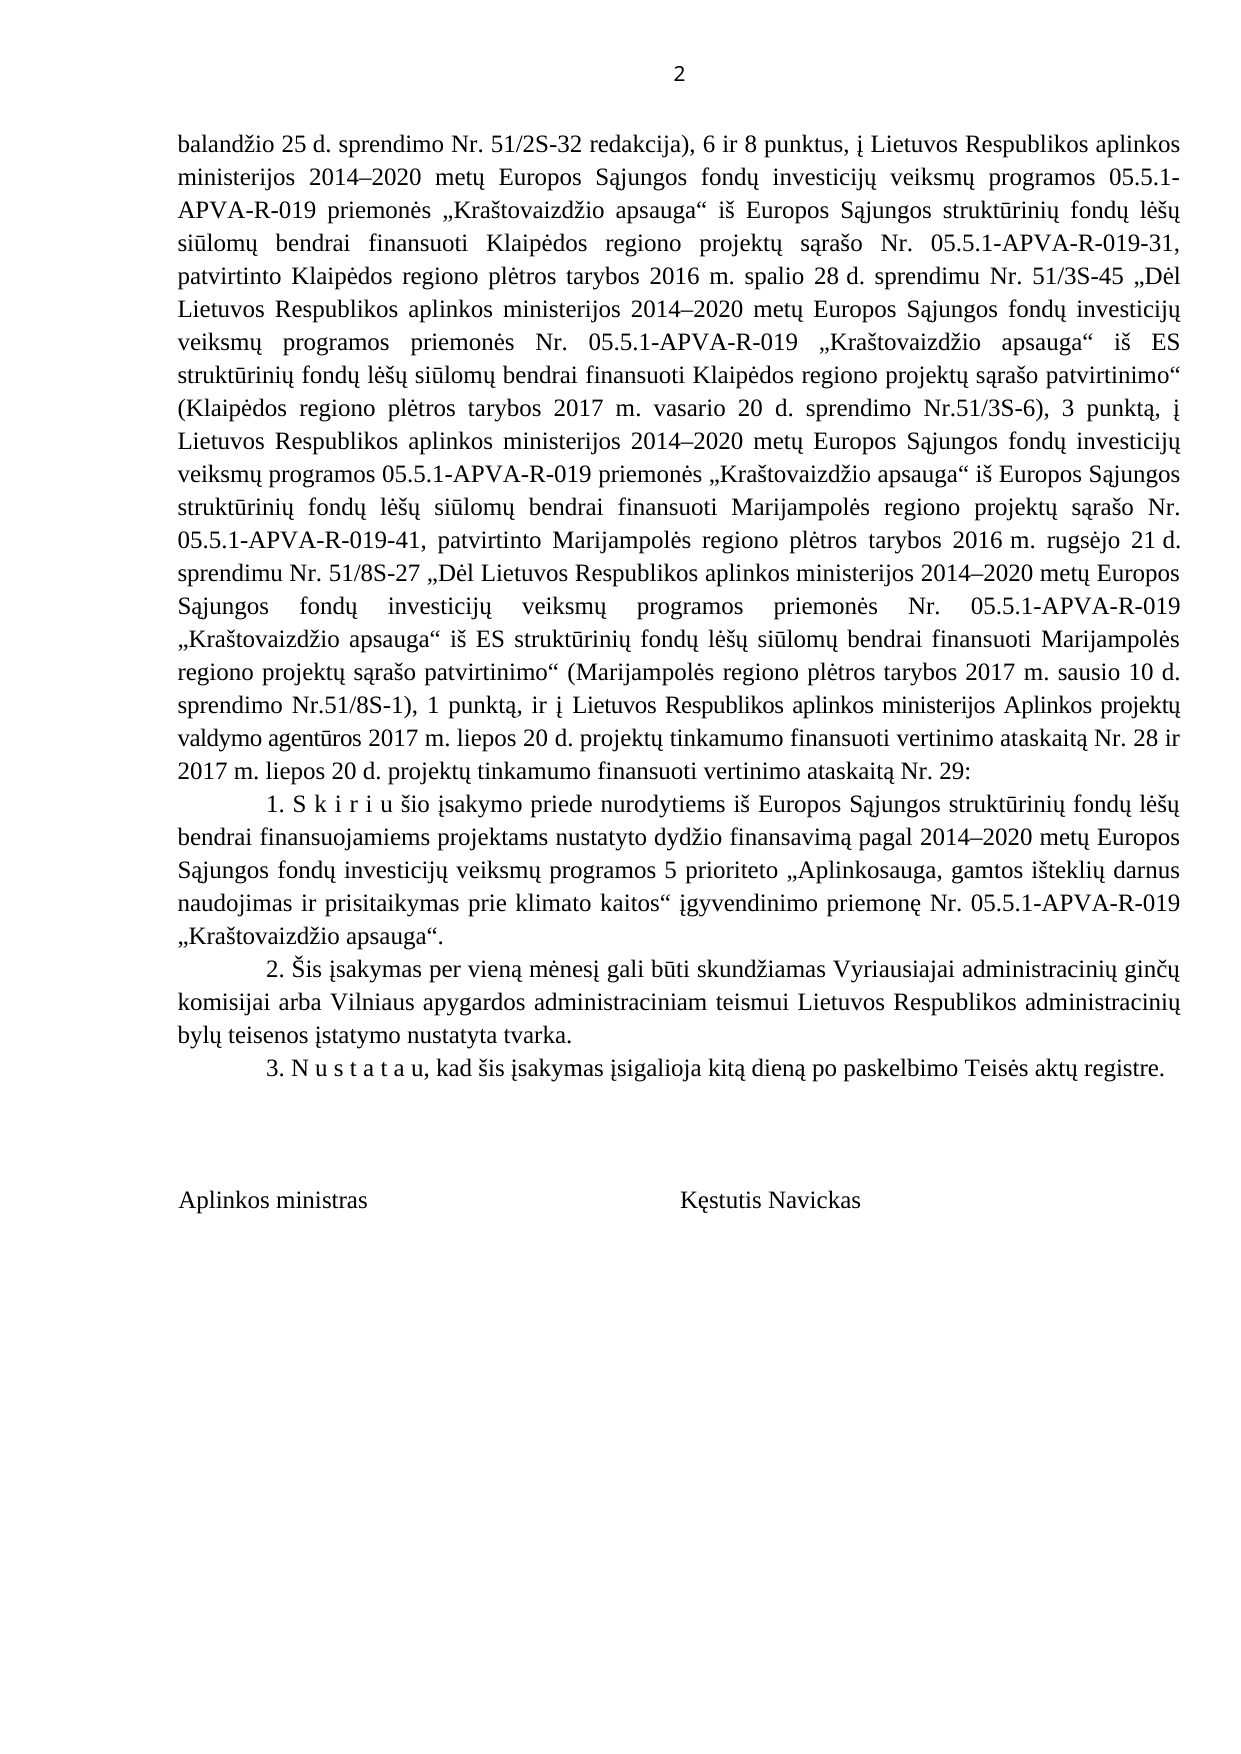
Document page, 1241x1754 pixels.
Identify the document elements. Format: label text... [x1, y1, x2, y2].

text Aplinkos ministras Kęstutis Navickas [178, 1185, 1178, 1214]
text 2. Šis įsakymas per vieną mėnesį gali būti skundžiamas Vyriausiajai administracinių ginčų komisijai arba Vilniaus apygardos administraciniam teismui Lietuvos Respublikos administracinių bylų teisenos įstatymo nustatyta tvarka. [177, 954, 1181, 1049]
text balandžio 25 d. sprendimo Nr. 51/2S-32 redakcija), 6 ir 8 punktus, į Lietuvos Respublikos aplinkos ministerijos 2014–2020 metų Europos Sąjungos fondų investicijų veiksmų programos 05.5.1-APVA-R-019 priemonės „Kraštovaizdžio apsauga“ iš Europos Sąjungos struktūrinių fondų lėšų siūlomų bendrai finansuoti Klaipėdos regiono projektų sąrašo Nr. 05.5.1-APVA-R-019-31, patvirtinto Klaipėdos regiono plėtros tarybos 2016 m. spalio 28 d. sprendimu Nr. 51/3S-45 „Dėl Lietuvos Respublikos aplinkos ministerijos 2014–2020 metų Europos Sąjungos fondų investicijų veiksmų programos priemonės Nr. 05.5.1-APVA-R-019 „Kraštovaizdžio apsauga“ iš ES struktūrinių fondų lėšų siūlomų bendrai finansuoti Klaipėdos regiono projektų sąrašo patvirtinimo“ (Klaipėdos regiono plėtros tarybos 2017 m. vasario 20 d. sprendimo Nr.51/3S-6), 3 punktą, į Lietuvos Respublikos aplinkos ministerijos 2014–2020 metų Europos Sąjungos fondų investicijų veiksmų programos 05.5.1-APVA-R-019 priemonės „Kraštovaizdžio apsauga“ iš Europos Sąjungos struktūrinių fondų lėšų siūlomų bendrai finansuoti Marijampolės regiono projektų sąrašo Nr. 05.5.1-APVA-R-019-41, patvirtinto Marijampolės regiono plėtros tarybos 2016 m. rugsėjo 21 d. sprendimu Nr. 51/8S-27 „Dėl Lietuvos Respublikos aplinkos ministerijos 2014–2020 metų Europos Sąjungos fondų investicijų veiksmų programos priemonės Nr. 05.5.1-APVA-R-019 „Kraštovaizdžio apsauga“ iš ES struktūrinių fondų lėšų siūlomų bendrai finansuoti Marijampolės regiono projektų sąrašo patvirtinimo“ (Marijampolės regiono plėtros tarybos 2017 m. sausio 10 d. sprendimo Nr.51/8S-1), 1 punktą, ir į Lietuvos Respublikos aplinkos ministerijos Aplinkos projektų valdymo agentūros 2017 m. liepos 20 d. projektų tinkamumo finansuoti vertinimo ataskaitą Nr. 28 ir 2017 m. liepos 20 d. projektų tinkamumo finansuoti vertinimo ataskaitą Nr. 29: [177, 129, 1181, 785]
text 3. N u s t a t a u, kad šis įsakymas įsigalioja kitą dieną po paskelbimo Teisės aktų registre. [177, 1053, 1181, 1082]
text 1. S k i r i u šio įsakymo priede nurodytiems iš Europos Sąjungos struktūrinių fondų lėšų bendrai finansuojamiems projektams nustatyto dydžio finansavimą pagal 2014–2020 metų Europos Sąjungos fondų investicijų veiksmų programos 5 prioriteto „Aplinkosauga, gamtos išteklių darnus naudojimas ir prisitaikymas prie klimato kaitos“ įgyvendinimo priemonę Nr. 05.5.1-APVA-R-019 „Kraštovaizdžio apsauga“. [177, 789, 1181, 950]
